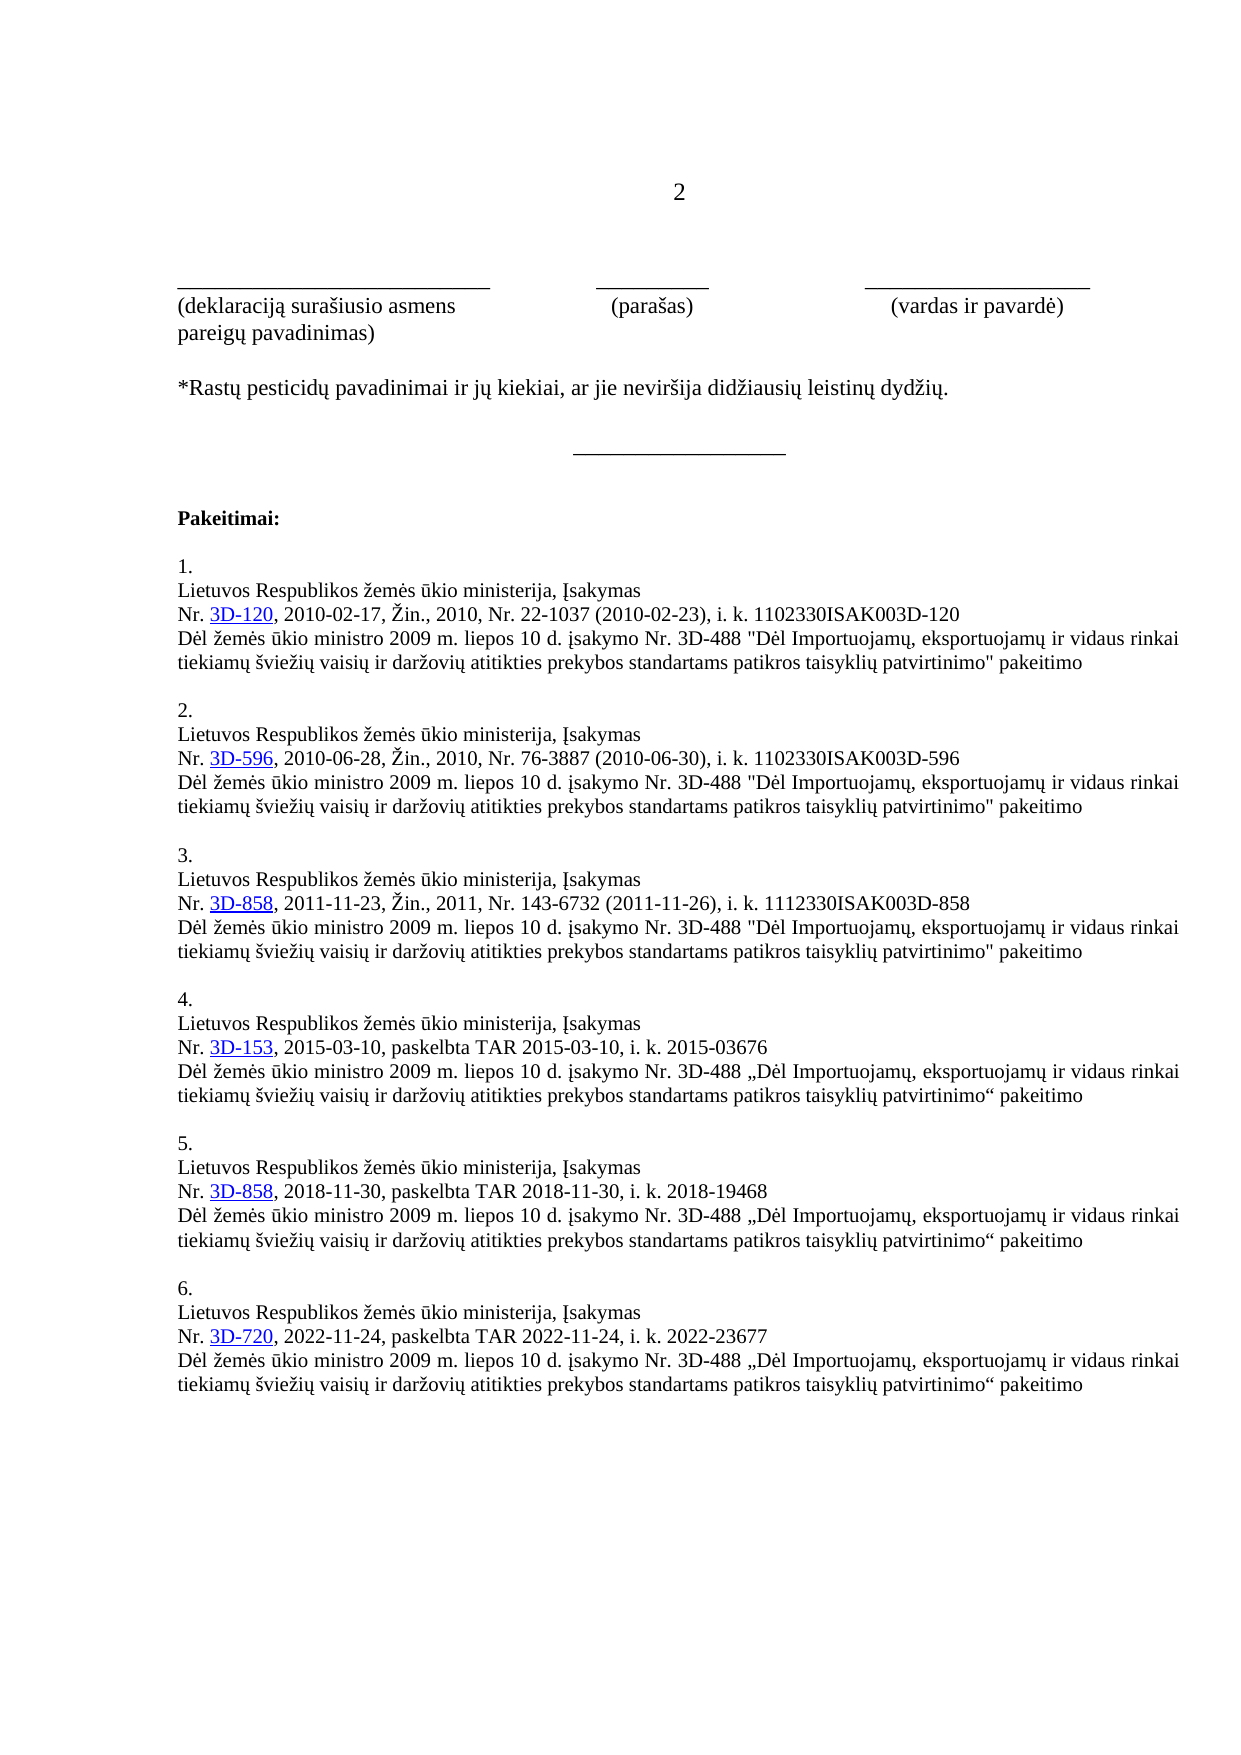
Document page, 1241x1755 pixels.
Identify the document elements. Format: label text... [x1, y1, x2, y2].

text 2. [177, 698, 1181, 722]
text Nr. 3D-858, 2018-11-30, paskelbta TAR 2018-11-30, i. k. 2018-19468 [177, 1179, 1181, 1203]
text (deklaraciją surašiusio asmens (parašas) (vardas ir pavardė) [177, 292, 1181, 318]
text 6. [177, 1276, 1181, 1300]
text Lietuvos Respublikos žemės ūkio ministerija, Įsakymas [177, 867, 1181, 891]
text Nr. 3D-858, 2011-11-23, Žin., 2011, Nr. 143-6732 (2011-11-26), i. k. 1112330ISAK003D-858 [177, 891, 1181, 915]
text 1. [177, 554, 1181, 578]
text Dėl žemės ūkio ministro 2009 m. liepos 10 d. įsakymo Nr. 3D-488 „Dėl Importuojamų, eksportuojamų ir vidaus rinkai tiekiamų šviežių vaisių ir daržovių atitikties prekybos standartams patikros taisyklių patvirtinimo“ pakeitimo [177, 1348, 1181, 1396]
text Nr. 3D-720, 2022-11-24, paskelbta TAR 2022-11-24, i. k. 2022-23677 [177, 1324, 1181, 1348]
text Dėl žemės ūkio ministro 2009 m. liepos 10 d. įsakymo Nr. 3D-488 „Dėl Importuojamų, eksportuojamų ir vidaus rinkai tiekiamų šviežių vaisių ir daržovių atitikties prekybos standartams patikros taisyklių patvirtinimo“ pakeitimo [177, 1059, 1181, 1107]
text _________________________ _________ __________________ [177, 263, 1181, 292]
text Pakeitimai: [177, 506, 1181, 530]
text _________________ [177, 429, 1181, 457]
text Dėl žemės ūkio ministro 2009 m. liepos 10 d. įsakymo Nr. 3D-488 "Dėl Importuojamų, eksportuojamų ir vidaus rinkai tiekiamų šviežių vaisių ir daržovių atitikties prekybos standartams patikros taisyklių patvirtinimo" pakeitimo [177, 915, 1181, 963]
text Nr. 3D-120, 2010-02-17, Žin., 2010, Nr. 22-1037 (2010-02-23), i. k. 1102330ISAK003D-120 [177, 602, 1181, 626]
text Dėl žemės ūkio ministro 2009 m. liepos 10 d. įsakymo Nr. 3D-488 „Dėl Importuojamų, eksportuojamų ir vidaus rinkai tiekiamų šviežių vaisių ir daržovių atitikties prekybos standartams patikros taisyklių patvirtinimo“ pakeitimo [177, 1203, 1181, 1252]
text Lietuvos Respublikos žemės ūkio ministerija, Įsakymas [177, 1155, 1181, 1179]
text Lietuvos Respublikos žemės ūkio ministerija, Įsakymas [177, 1300, 1181, 1324]
text *Rastų pesticidų pavadinimai ir jų kiekiai, ar jie neviršija didžiausių leistinų dydžių. [177, 374, 1181, 400]
text Lietuvos Respublikos žemės ūkio ministerija, Įsakymas [177, 722, 1181, 746]
text Lietuvos Respublikos žemės ūkio ministerija, Įsakymas [177, 578, 1181, 602]
text 5. [177, 1131, 1181, 1155]
text Nr. 3D-596, 2010-06-28, Žin., 2010, Nr. 76-3887 (2010-06-30), i. k. 1102330ISAK003D-596 [177, 746, 1181, 770]
text Nr. 3D-153, 2015-03-10, paskelbta TAR 2015-03-10, i. k. 2015-03676 [177, 1035, 1181, 1059]
text Dėl žemės ūkio ministro 2009 m. liepos 10 d. įsakymo Nr. 3D-488 "Dėl Importuojamų, eksportuojamų ir vidaus rinkai tiekiamų šviežių vaisių ir daržovių atitikties prekybos standartams patikros taisyklių patvirtinimo" pakeitimo [177, 626, 1181, 674]
text 3. [177, 842, 1181, 867]
text 4. [177, 987, 1181, 1011]
text Dėl žemės ūkio ministro 2009 m. liepos 10 d. įsakymo Nr. 3D-488 "Dėl Importuojamų, eksportuojamų ir vidaus rinkai tiekiamų šviežių vaisių ir daržovių atitikties prekybos standartams patikros taisyklių patvirtinimo" pakeitimo [177, 770, 1181, 818]
text Lietuvos Respublikos žemės ūkio ministerija, Įsakymas [177, 1011, 1181, 1035]
text pareigų pavadinimas) [177, 318, 1181, 345]
